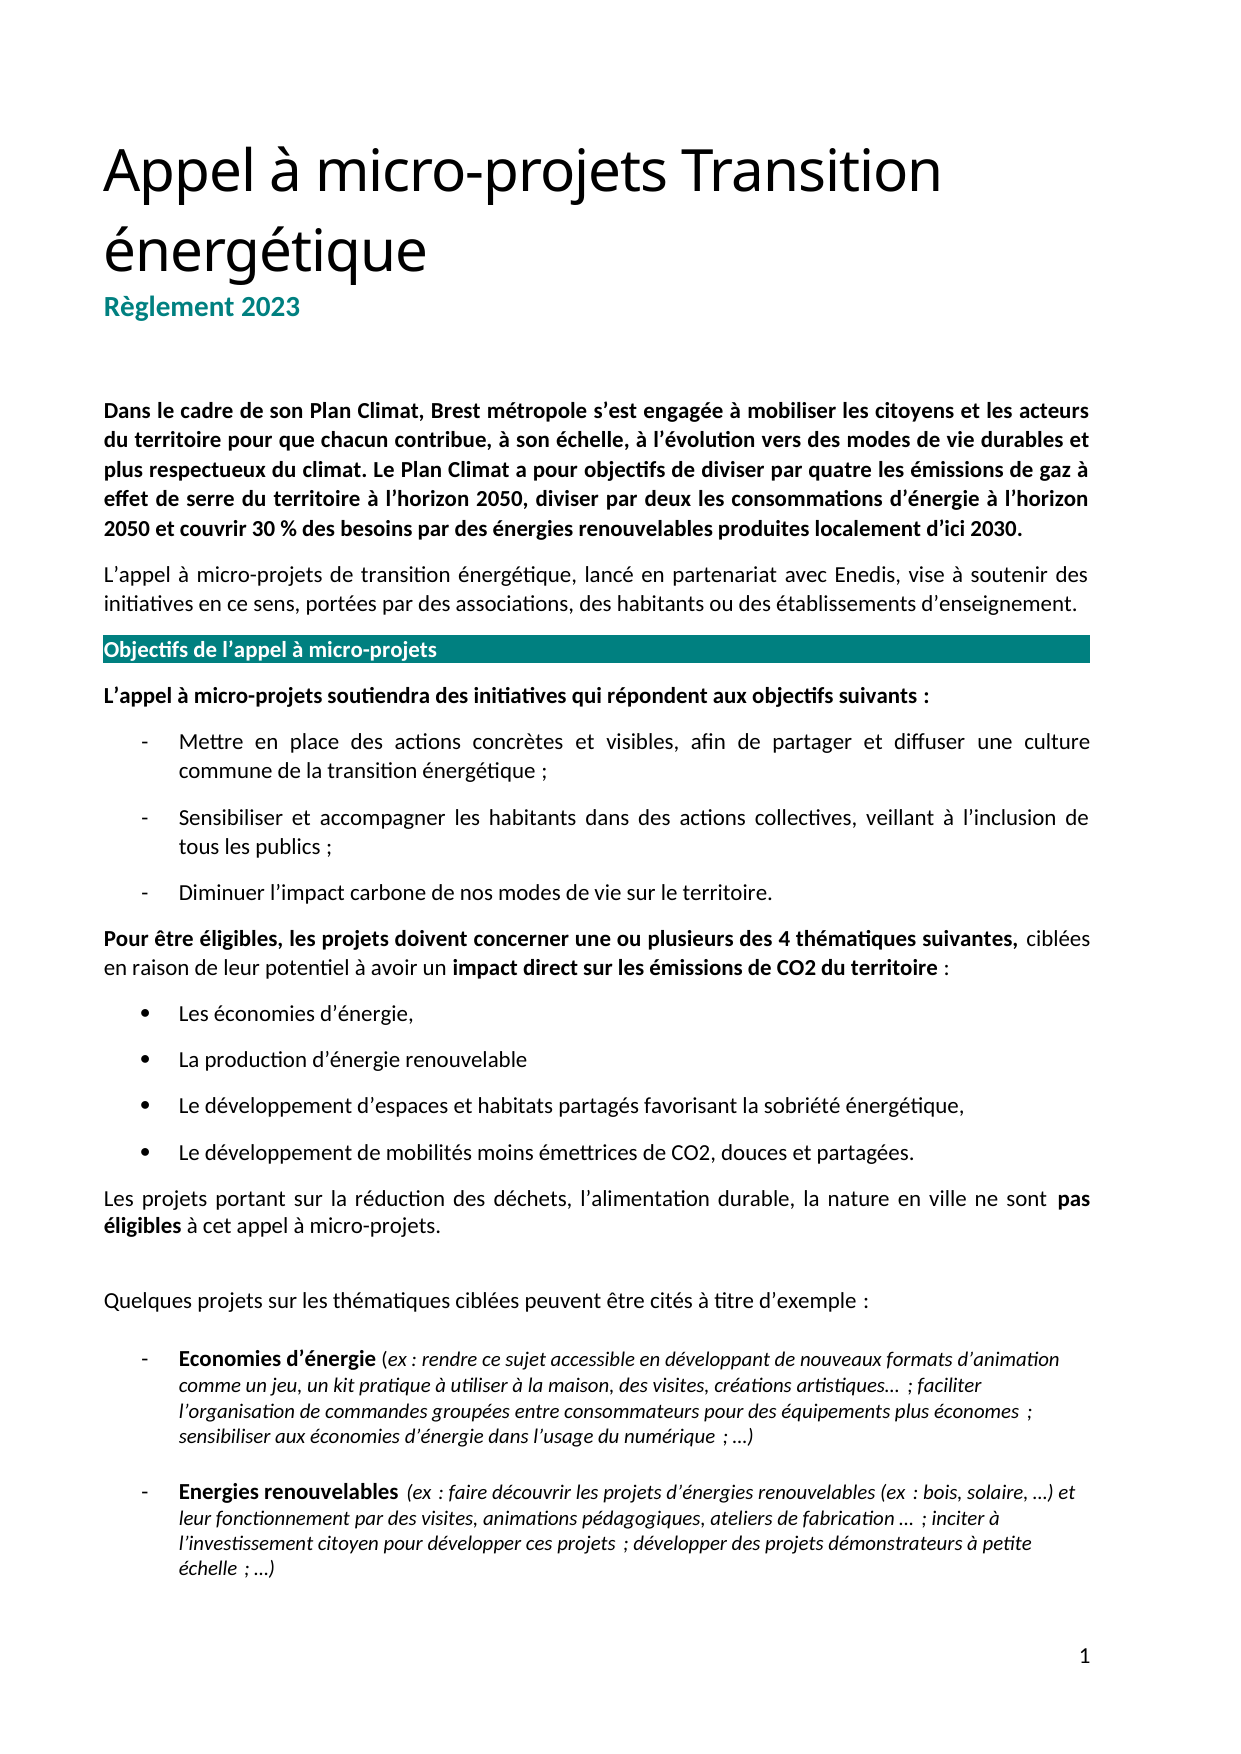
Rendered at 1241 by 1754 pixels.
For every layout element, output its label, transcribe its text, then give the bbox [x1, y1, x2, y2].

list Le développement d’espaces et habitats partagés favorisant la sobriété énergétique, [141, 1092, 1090, 1119]
list Energies renouvelables (ex : faire découvrir les projets d’énergies renouvelables (ex : bois, solaire, …) et leur fonctionnement par des visites, animations pédagogiques, ateliers de fabrication … ; inciter à l’investissement citoyen pour développer ces projets ; développer des projets démonstrateurs à petite échelle ; …) [141, 1477, 1090, 1581]
text Dans le cadre de son Plan Climat, Brest métropole s’est engagée à mobiliser les citoyens et les acteurs du territoire pour que chacun contribue, à son échelle, à l’évolution vers des modes de vie durables et plus respectueux du climat. Le Plan Climat a pour objectifs de diviser par quatre les émissions de gaz à effet de serre du territoire à l’horizon 2050, diviser par deux les consommations d’énergie à l’horizon 2050 et couvrir 30 % des besoins par des énergies renouvelables produites localement d’ici 2030. [103, 396, 1090, 542]
list Diminuer l’impact carbone de nos modes de vie sur le territoire. [141, 878, 1090, 906]
list La production d’énergie renouvelable [141, 1046, 1090, 1073]
text Quelques projets sur les thématiques ciblées peuvent être cités à titre d’exemple : [103, 1286, 1090, 1314]
text Objectifs de l’appel à micro-projets [103, 635, 1090, 663]
list Economies d’énergie (ex : rendre ce sujet accessible en développant de nouveaux formats d’animation comme un jeu, un kit pratique à utiliser à la maison, des visites, créations artistiques… ; faciliter l’organisation de commandes groupées entre consommateurs pour des équipements plus économes ; sensibiliser aux économies d’énergie dans l’usage du numérique ; …) [141, 1344, 1090, 1449]
list Le développement de mobilités moins émettrices de CO2, douces et partagées. [141, 1138, 1090, 1166]
text L’appel à micro-projets soutiendra des initiatives qui répondent aux objectifs suivants : [103, 681, 1090, 709]
text L’appel à micro-projets de transition énergétique, lancé en partenariat avec Enedis, vise à soutenir des initiatives en ce sens, portées par des associations, des habitants ou des établissements d’enseignement. [103, 560, 1090, 617]
text Les projets portant sur la réduction des déchets, l’alimentation durable, la nature en ville ne sont pas éligibles à cet appel à micro-projets. [103, 1184, 1090, 1240]
text Règlement 2023 [103, 288, 1090, 324]
text Appel à micro-projets Transition énergétique [103, 129, 1090, 288]
list Les économies d’énergie, [141, 999, 1090, 1027]
list Sensibiliser et accompagner les habitants dans des actions collectives, veillant à l’inclusion de tous les publics ; [141, 803, 1090, 860]
list Mettre en place des actions concrètes et visibles, afin de partager et diffuser une culture commune de la transition énergétique ; [141, 727, 1090, 784]
text Pour être éligibles, les projets doivent concerner une ou plusieurs des 4 thématiques suivantes, ciblées en raison de leur potentiel à avoir un impact direct sur les émissions de CO2 du territoire : [103, 924, 1090, 981]
